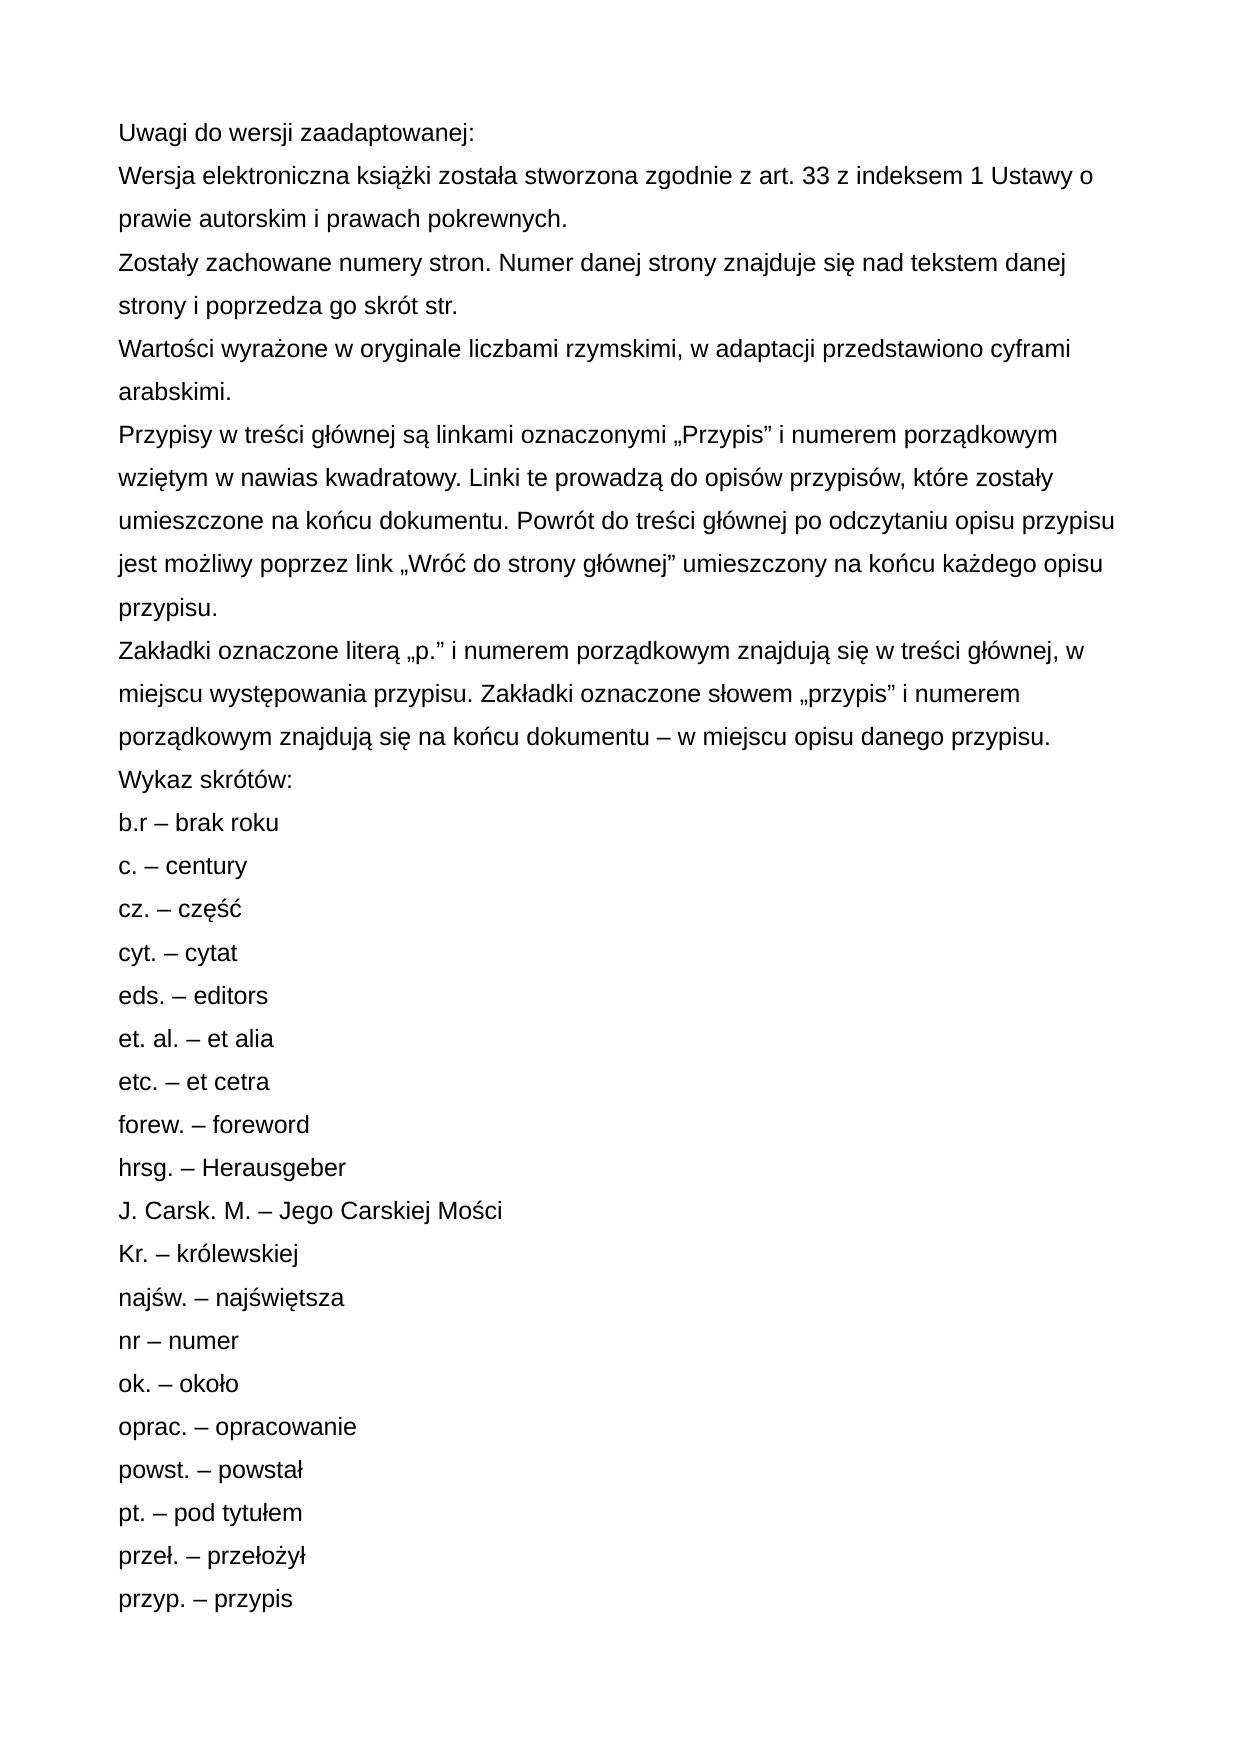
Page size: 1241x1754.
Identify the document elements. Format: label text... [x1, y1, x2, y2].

text ok. – około [118, 1369, 1122, 1397]
text c. – century [118, 851, 1122, 880]
text najśw. – najświętsza [118, 1282, 1122, 1311]
text Wersja elektroniczna książki została stworzona zgodnie z art. 33 z indeksem 1 Ustawy o prawie autorskim i prawach pokrewnych. [118, 161, 1122, 233]
text etc. – et cetra [118, 1067, 1122, 1096]
text Uwagi do wersji zaadaptowanej: [118, 118, 1122, 147]
text Wykaz skrótów: [118, 765, 1122, 794]
text J. Carsk. M. – Jego Carskiej Mości [118, 1196, 1122, 1225]
text oprac. – opracowanie [118, 1412, 1122, 1441]
text przeł. – przełożył [118, 1541, 1122, 1570]
text Zostały zachowane numery stron. Numer danej strony znajduje się nad tekstem danej strony i poprzedza go skrót str. [118, 247, 1122, 319]
text et. al. – et alia [118, 1024, 1122, 1052]
text Wartości wyrażone w oryginale liczbami rzymskimi, w adaptacji przedstawiono cyframi arabskimi. [118, 334, 1122, 406]
text Kr. – królewskiej [118, 1239, 1122, 1268]
text forew. – foreword [118, 1110, 1122, 1139]
text przyp. – przypis [118, 1584, 1122, 1613]
text cyt. – cytat [118, 937, 1122, 966]
text eds. – editors [118, 981, 1122, 1009]
text pt. – pod tytułem [118, 1498, 1122, 1527]
text Zakładki oznaczone literą „p.” i numerem porządkowym znajdują się w treści głównej, w miejscu występowania przypisu. Zakładki oznaczone słowem „przypis” i numerem porządkowym znajdują się na końcu dokumentu – w miejscu opisu danego przypisu. [118, 636, 1122, 751]
text nr – numer [118, 1326, 1122, 1354]
text Przypisy w treści głównej są linkami oznaczonymi „Przypis” i numerem porządkowym wziętym w nawias kwadratowy. Linki te prowadzą do opisów przypisów, które zostały umieszczone na końcu dokumentu. Powrót do treści głównej po odczytaniu opisu przypisu jest możliwy poprzez link „Wróć do strony głównej” umieszczony na końcu każdego opisu przypisu. [118, 420, 1122, 621]
text powst. – powstał [118, 1455, 1122, 1484]
text hrsg. – Herausgeber [118, 1153, 1122, 1182]
text cz. – część [118, 894, 1122, 923]
text b.r – brak roku [118, 808, 1122, 837]
